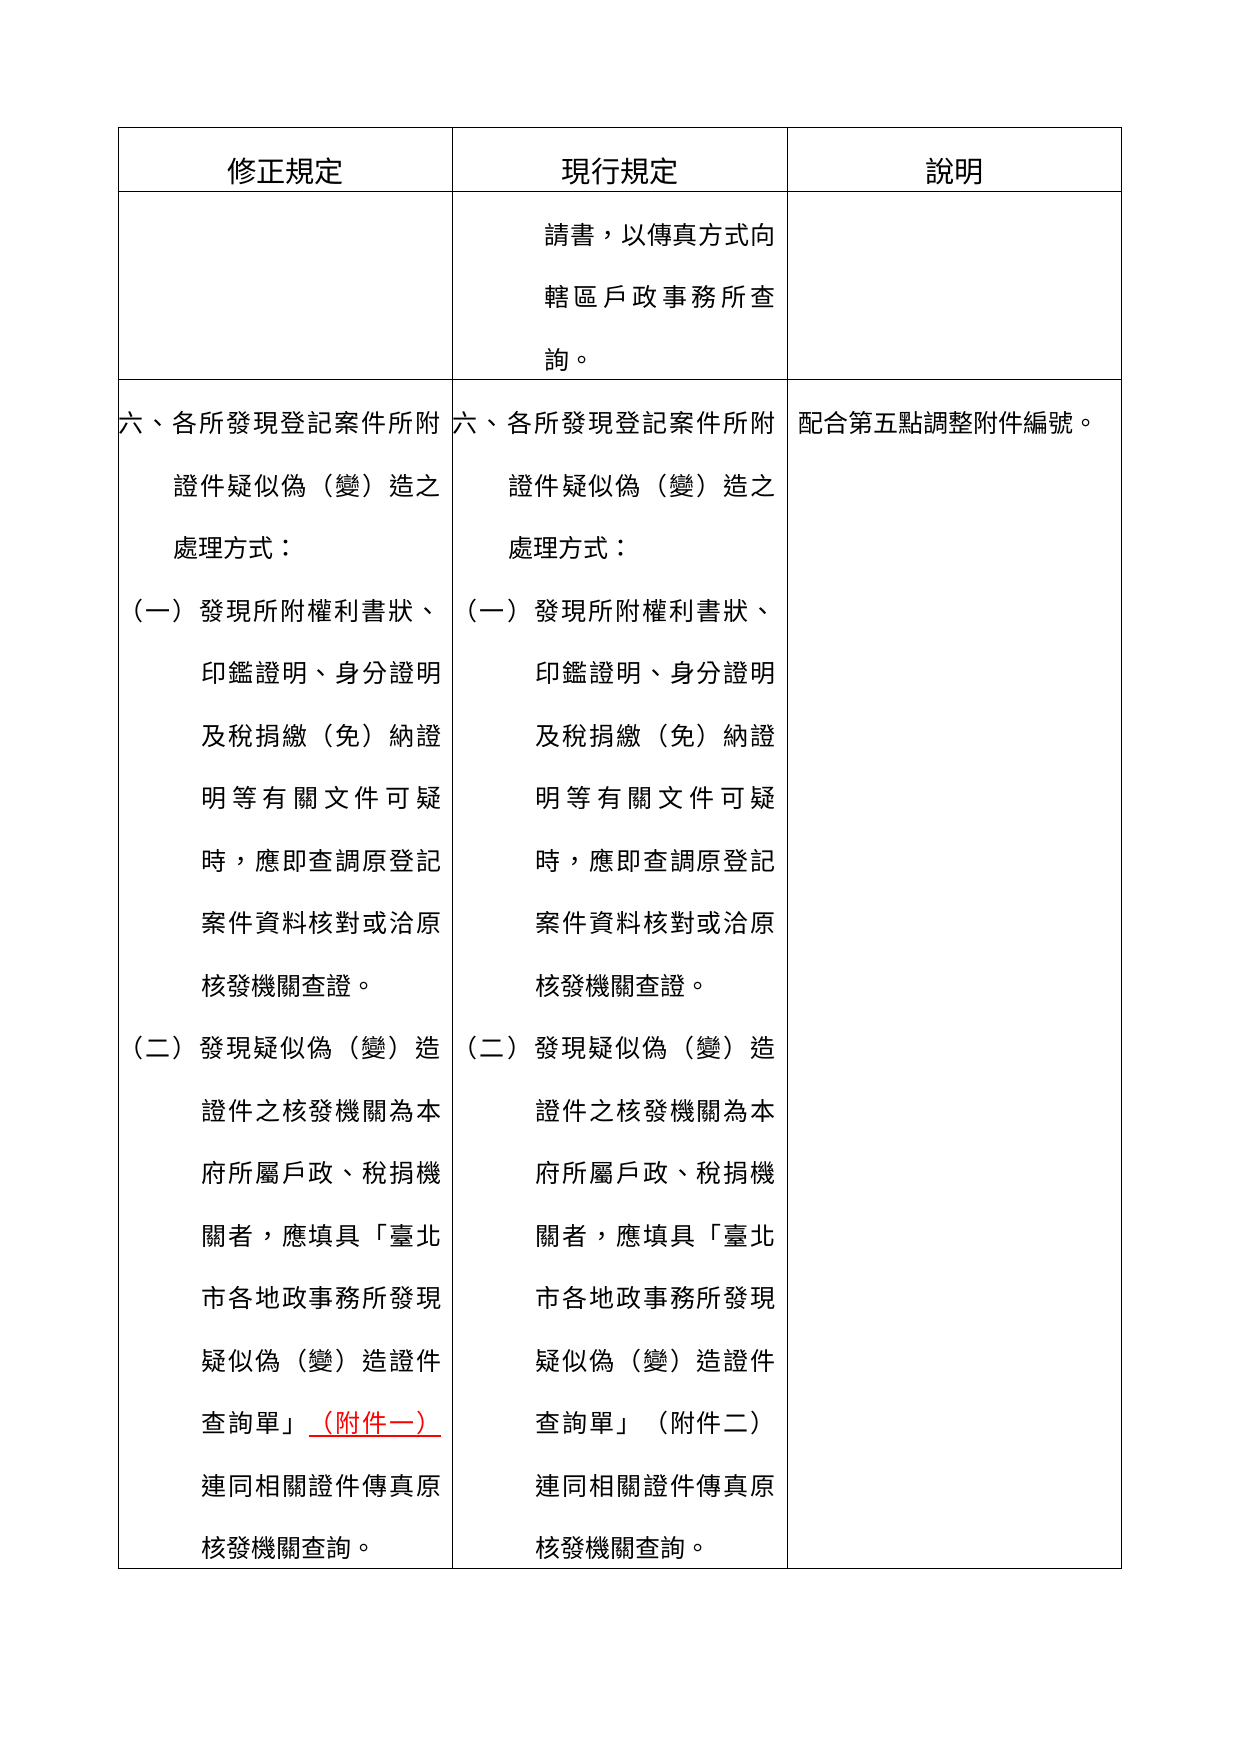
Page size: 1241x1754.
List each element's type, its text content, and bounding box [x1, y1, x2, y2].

table_cell 六、各所發現登記案件所附證件疑似偽（變）造之處理方式： （一）發現所附權利書狀、印鑑證明、身分證明及稅捐繳（免）納證明等有關文件可疑時，應即查調原登記案件資料核對或洽原核發機關查證。 （二）發現疑似偽（變）造證件之核發機關為本府所屬戶政、稅捐機關者，應填具「臺北市各地政事務所發現疑似偽（變）造證件查詢單」（附件二）連同相關證件傳真原核發機關查詢。 （三）發現可疑之權利書狀為各所委託中央印製廠承印者，必要時得洽請中央印廠協助查證。 （四）各所查證疑似偽（變）造證件時，必要時得洽本局政風人員協助。 [776, 380, 787, 1568]
table_header 現行規定 [453, 128, 787, 191]
table_cell 五、各所受理申請土地登記案件及設置、變更土地登記印鑑時，應切實依下列規定辦理： （一）收件人員應依地政士法及土地登記規則有關規定查驗申請人、代理人、複代理人或登記助理員身分。 （二）審查人員應加強查驗下列文件： 1.權利書狀：查驗各項防偽措施、機關印信、首長職銜簽字章是否正確無誤及與地籍資料庫所登載之權利書狀字號是否相符。 2.印鑑證明：查驗所蓋關防及主任簽名章是否與本市戶政機關函送備查之資料相符；並利用市政資料庫、內政部戶役政電子閘門系統查對印鑑登記日期，如無法以系統達成查詢者，得填寫臺北市政府網路新都免書證免謄本專案戶籍資料申請書（附件一），以傳真方式向轄區戶政事務所查詢。 3.戶籍資料：為確認案附戶籍資料之真正，得利用市政資料庫、內政部戶役政電子閘門系統線上查證，如無法以系統達成查詢者，得填寫臺北市政府網路新都免書證免謄本專案戶籍資料申請書，以傳真方式向轄區戶政事務所查詢。 [453, 192, 516, 379]
table_header 修正規定 [119, 128, 452, 191]
table_cell 五、各所受理申請土地登記案件及設置、變更土地登記印鑑時，應切實依下列規定辦理： （一）收件人員應依地政士法及土地登記規則有關規定查驗申請人、代理人、複代理人或登記助理員身分。 （二）審查人員應加強查驗下列文件： 1.權利書狀：查驗各項防偽措施、機關印信、首長職銜簽字章是否正確無誤及與地籍資料庫所登載之權利書狀字號是否相符。 2.印鑑證明：查驗所蓋關防及主任簽名章是否與本市戶政機關函送備查之資料相符；並利用內政部戶役政電子閘門系統查對印鑑登記日期，如無法以系統達成查詢者，得依地政機關與戶政機關橫向聯繫作業原則，以傳真方式向轄區戶政事務所查詢。 3.戶籍資料：為確認案附戶籍資料之真正，得利用內政部戶役政電子閘門系統線上查證，如無法以系統達成查詢者，得依地政機關與戶政機關橫向聯繫作業原則，以傳真方式向轄區戶政事務所查詢。 [119, 192, 452, 379]
table_header 說明 [788, 128, 1121, 191]
table_cell [788, 192, 1121, 379]
table_cell 配合第五點調整附件編號。 [788, 380, 1121, 1568]
table_cell 六、各所發現登記案件所附證件疑似偽（變）造之處理方式： （一）發現所附權利書狀、印鑑證明、身分證明及稅捐繳（免）納證明等有關文件可疑時，應即查調原登記案件資料核對或洽原核發機關查證。 （二）發現疑似偽（變）造證件之核發機關為本府所屬戶政、稅捐機關者，應填具「臺北市各地政事務所發現疑似偽（變）造證件查詢單」（附件一）連同相關證件傳真原核發機關查詢。 （三）發現可疑之權利書狀為各所委託中央印製廠承印者，必要時得洽請中央印廠協助查證。 （四）各所查證疑似偽（變）造證件時，必要時得洽本局政風人員協助。 [441, 380, 452, 1568]
